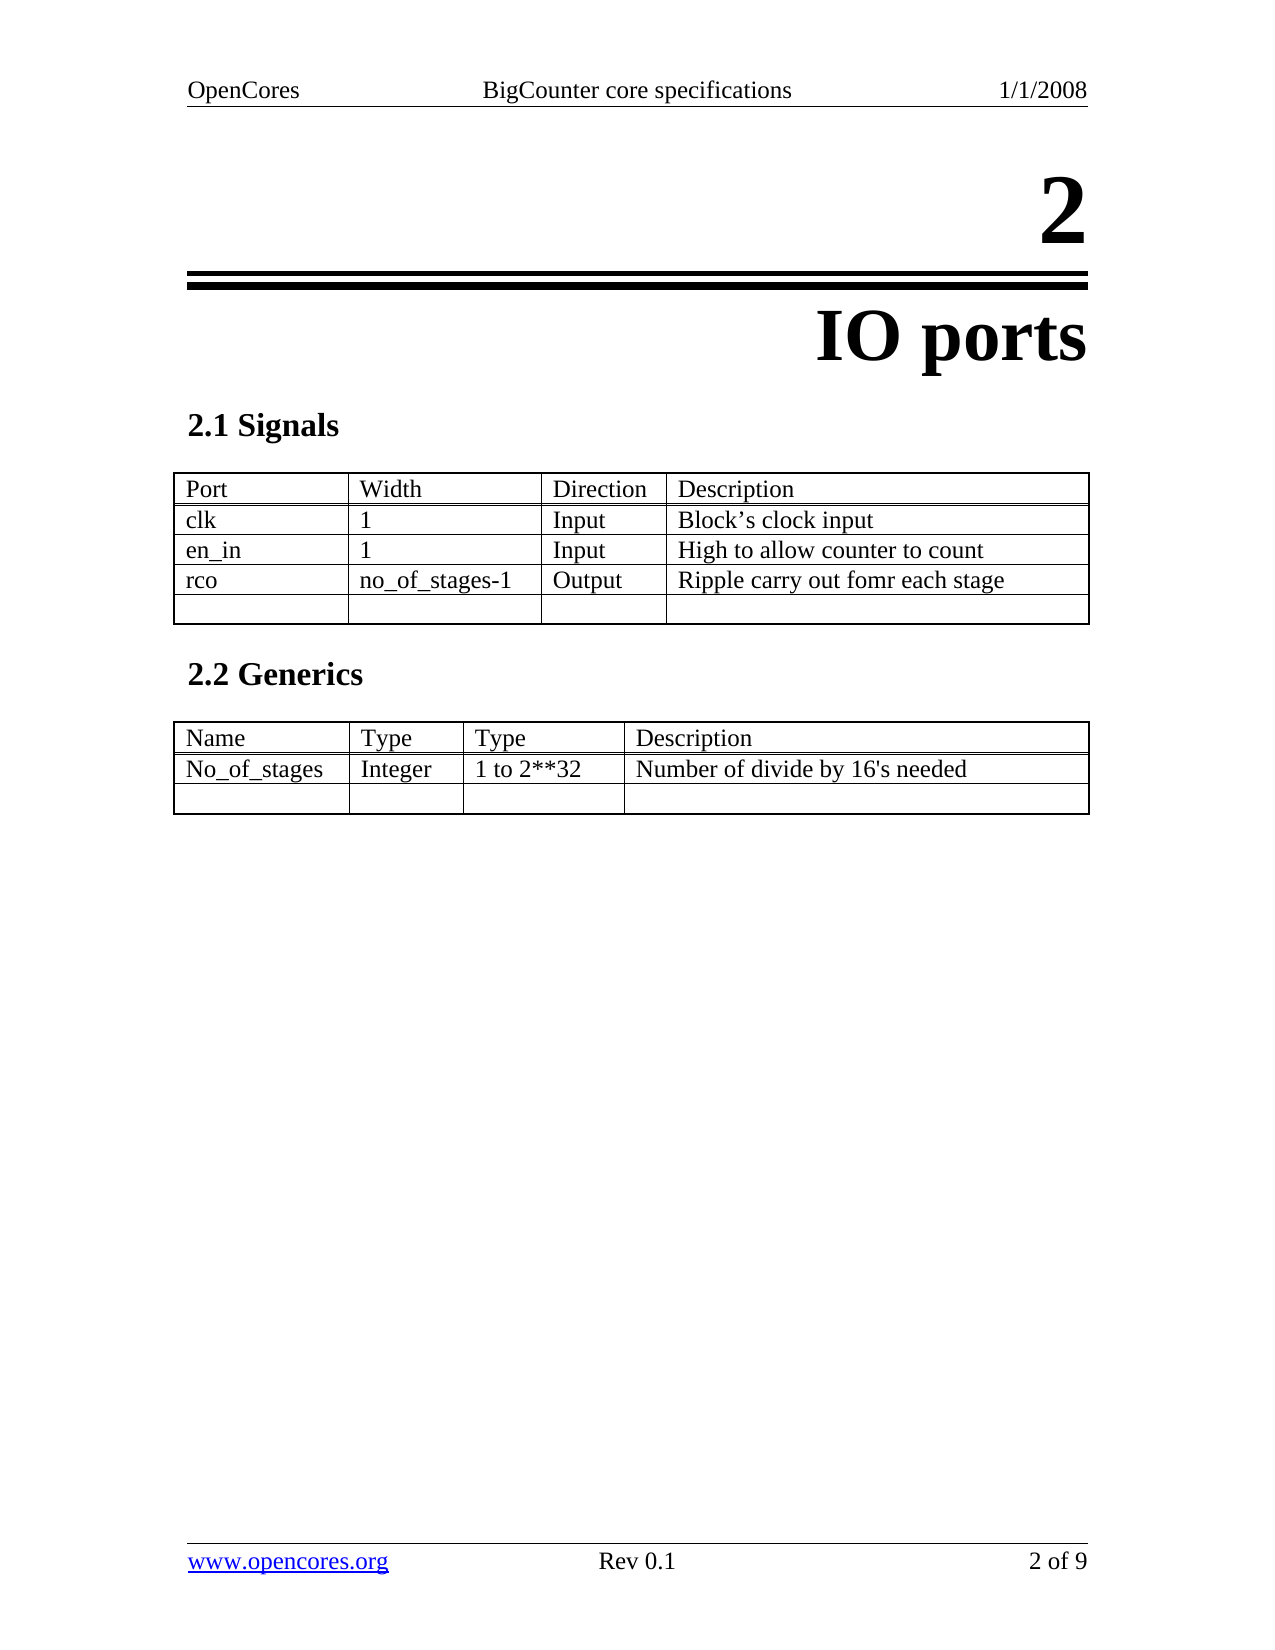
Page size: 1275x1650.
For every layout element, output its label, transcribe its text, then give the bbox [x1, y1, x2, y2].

subtitle 2.1 Signals [187, 405, 1088, 443]
table_cell Ripple carry out fomr each stage [667, 565, 1088, 593]
table_header Width [349, 474, 541, 503]
table_cell Integer [350, 755, 463, 783]
table_cell Input [542, 506, 666, 534]
subtitle [187, 276, 1088, 282]
table_cell Block’s clock input [667, 506, 1088, 534]
table_cell [175, 595, 348, 623]
table_cell [350, 784, 463, 813]
table_header Type [464, 723, 624, 752]
table_header Description [667, 474, 1088, 503]
table_cell Output [542, 565, 666, 593]
table_cell rco [175, 565, 348, 593]
table_cell [542, 595, 666, 623]
table_cell [349, 595, 541, 623]
table_cell 1 [349, 506, 541, 534]
table_cell 1 [349, 535, 541, 564]
table_header Type [350, 723, 463, 752]
table_header Name [175, 723, 349, 752]
table_cell No_of_stages [175, 755, 349, 783]
table_cell High to allow counter to count [667, 535, 1088, 564]
table_cell en_in [175, 535, 348, 564]
table_header Description [625, 723, 1088, 752]
table_cell no_of_stages-1 [349, 565, 541, 593]
table_cell Number of divide by 16's needed [625, 755, 1088, 783]
table_cell clk [175, 506, 348, 534]
table_cell [625, 784, 1088, 813]
table_cell [175, 784, 349, 813]
subtitle 2 [187, 150, 1088, 271]
table_cell Input [542, 535, 666, 564]
table_header Port [175, 474, 348, 503]
text IO ports [187, 290, 1088, 376]
subtitle 2.2 Generics [187, 654, 1088, 692]
table_cell [667, 595, 1088, 623]
table_cell 1 to 2**32 [464, 755, 624, 783]
table_header Direction [542, 474, 666, 503]
table_cell [464, 784, 624, 813]
